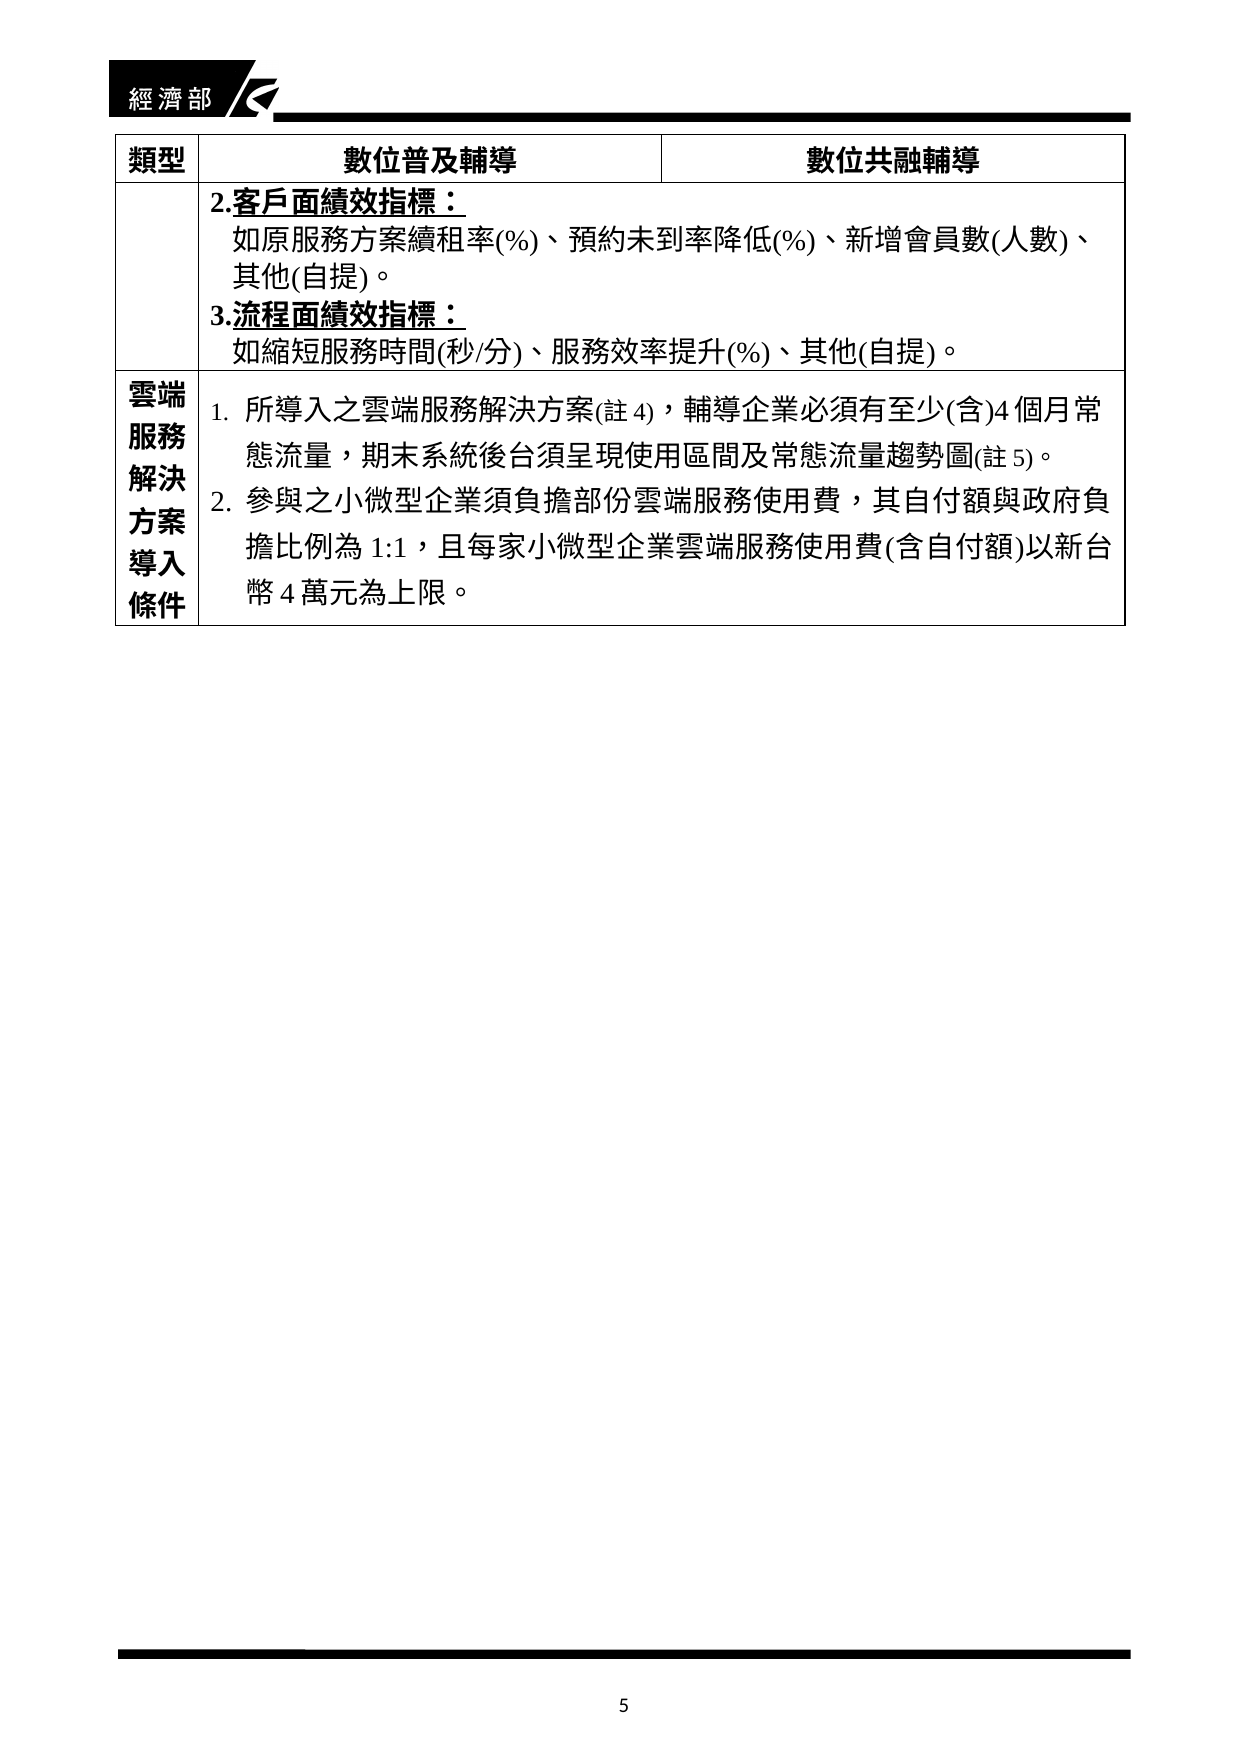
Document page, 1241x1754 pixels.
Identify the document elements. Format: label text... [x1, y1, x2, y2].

table_cell 所導入之雲端服務解決方案(註4)，輔導企業必須有至少(含)4個月常態流量，期末系統後台須呈現使用區間及常態流量趨勢圖(註5)。 參與之小微型企業須負擔部份雲端服務使用費，其自付額與政府負擔比例為1:1，且每家小微型企業雲端服務使用費(含自付額)以新台幣4萬元為上限。 [199, 371, 1124, 625]
table_cell 雲端服務解決方案導入條件 [116, 371, 198, 625]
table_header 數位共融輔導 [662, 135, 1124, 182]
table_cell [116, 183, 198, 370]
picture [109, 60, 279, 117]
table_header 數位普及輔導 [199, 135, 661, 182]
table_cell 自訂可彰顯雲端服務應用之量化績效指標(3面向至少擇2面向，該2面向至少提報2項自訂指標) 營運面績效指標： 如帶動店家銷售額成長(千元) 、營收成長率(%)、成本下降率(%)、客單價提升(千元)、轉換率提升(%)、來客數提升(人次)、其他(自提)。 客戶面績效指標： 如原服務方案續租率(%)、預約未到率降低(%)、新增會員數(人數)、其他(自提)。 流程面績效指標： 如縮短服務時間(秒/分)、服務效率提升(%)、其他(自提)。 [199, 183, 1124, 370]
table_header 類型 [116, 135, 198, 182]
